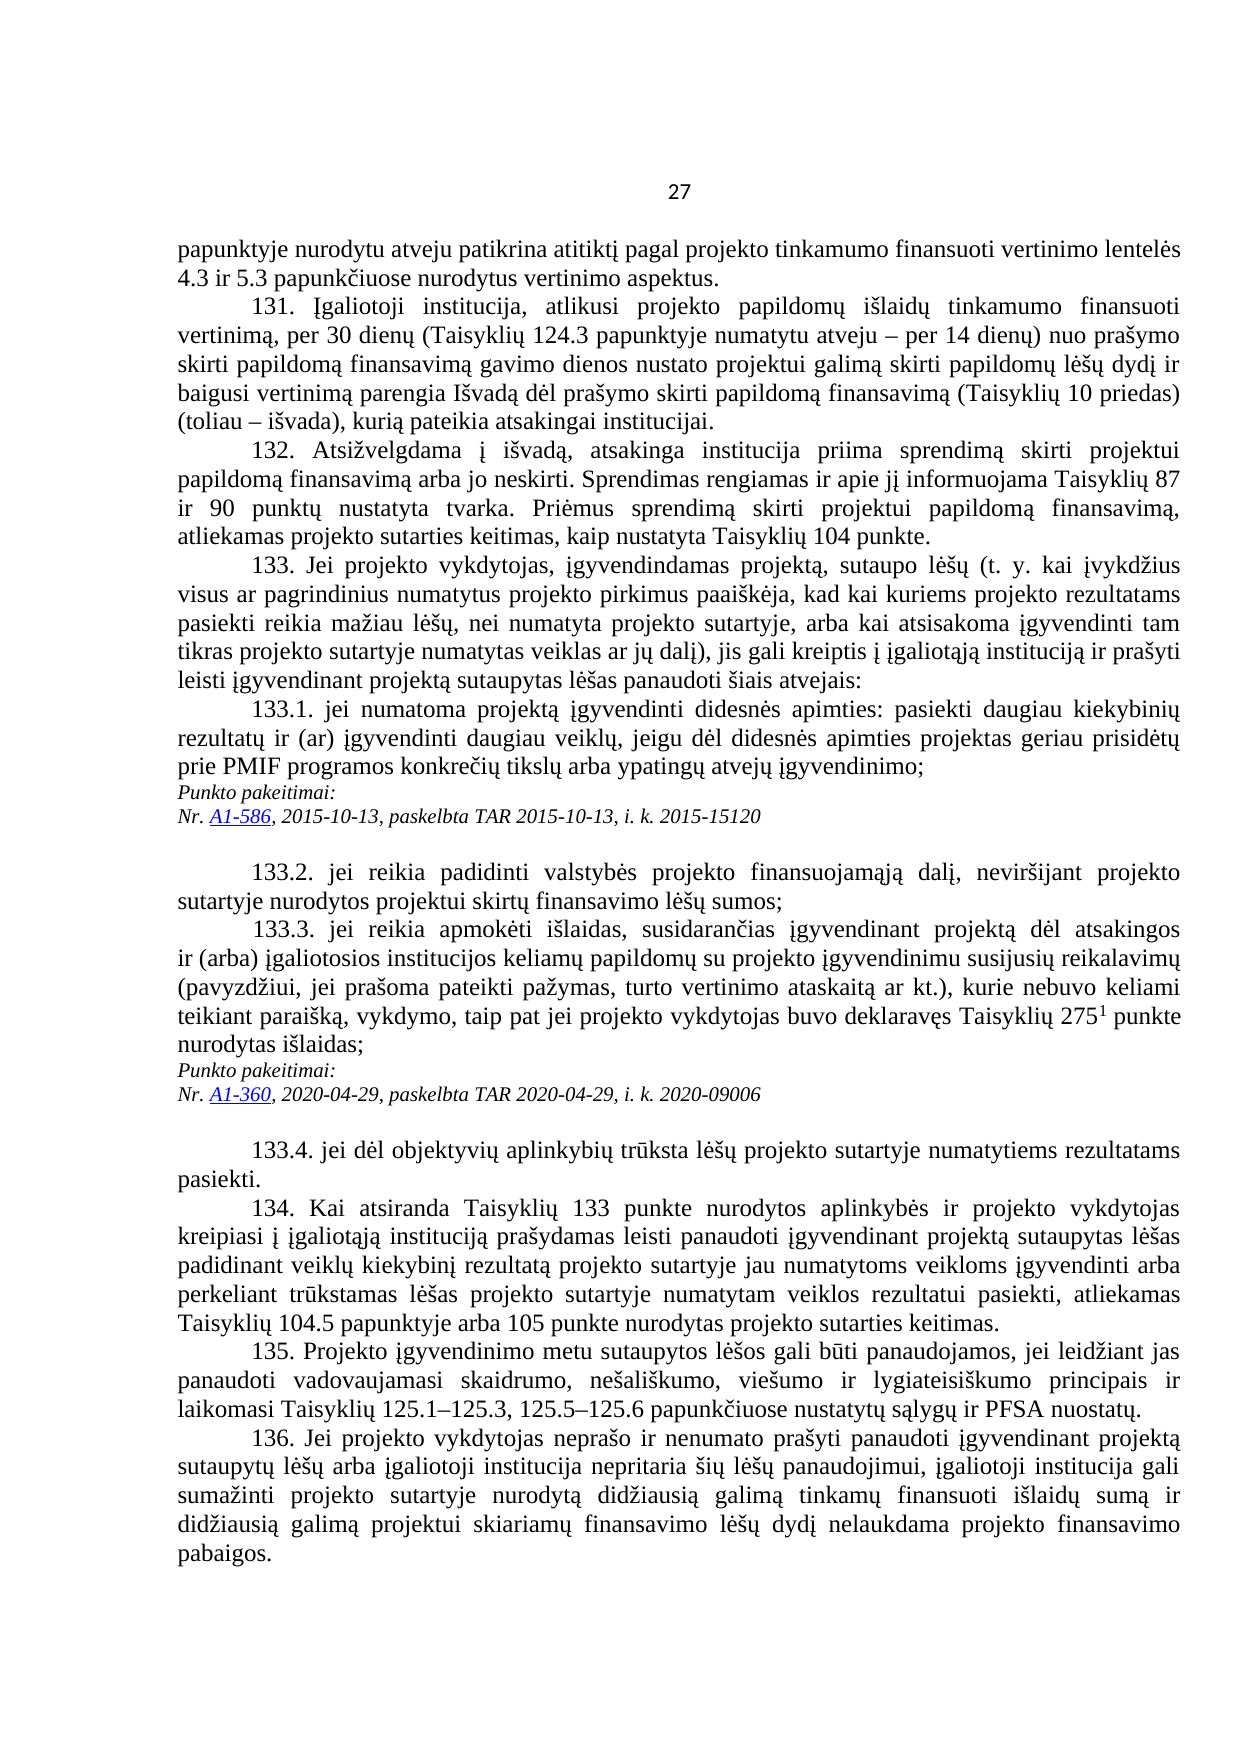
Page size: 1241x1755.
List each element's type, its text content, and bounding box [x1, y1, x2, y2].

text 135. Projekto įgyvendinimo metu sutaupytos lėšos gali būti panaudojamos, jei leidžiant jas panaudoti vadovaujamasi skaidrumo, nešališkumo, viešumo ir lygiateisiškumo principais ir laikomasi Taisyklių 125.1–125.3, 125.5–125.6 papunkčiuose nustatytų sąlygų ir PFSA nuostatų. [177, 1336, 1181, 1423]
text 132. Atsižvelgdama į išvadą, atsakinga institucija priima sprendimą skirti projektui papildomą finansavimą arba jo neskirti. Sprendimas rengiamas ir apie jį informuojama Taisyklių 87 ir 90 punktų nustatyta tvarka. Priėmus sprendimą skirti projektui papildomą finansavimą, atliekamas projekto sutarties keitimas, kaip nustatyta Taisyklių 104 punkte. [177, 435, 1181, 550]
text Punkto pakeitimai: [177, 780, 1181, 804]
text 133.4. jei dėl objektyvių aplinkybių trūksta lėšų projekto sutartyje numatytiems rezultatams pasiekti. [177, 1135, 1181, 1193]
text Nr. A1-360, 2020-04-29, paskelbta TAR 2020-04-29, i. k. 2020-09006 [177, 1082, 1181, 1106]
text 136. Jei projekto vykdytojas neprašo ir nenumato prašyti panaudoti įgyvendinant projektą sutaupytų lėšų arba įgaliotoji institucija nepritaria šių lėšų panaudojimui, įgaliotoji institucija gali sumažinti projekto sutartyje nurodytą didžiausią galimą tinkamų finansuoti išlaidų sumą ir didžiausią galimą projektui skiariamų finansavimo lėšų dydį nelaukdama projekto finansavimo pabaigos. [177, 1423, 1181, 1566]
text Nr. A1-586, 2015-10-13, paskelbta TAR 2015-10-13, i. k. 2015-15120 [177, 804, 1181, 828]
text 133.1. jei numatoma projektą įgyvendinti didesnės apimties: pasiekti daugiau kiekybinių rezultatų ir (ar) įgyvendinti daugiau veiklų, jeigu dėl didesnės apimties projektas geriau prisidėtų prie PMIF programos konkrečių tikslų arba ypatingų atvejų įgyvendinimo; [177, 694, 1181, 780]
text 133. Jei projekto vykdytojas, įgyvendindamas projektą, sutaupo lėšų (t. y. kai įvykdžius visus ar pagrindinius numatytus projekto pirkimus paaiškėja, kad kai kuriems projekto rezultatams pasiekti reikia mažiau lėšų, nei numatyta projekto sutartyje, arba kai atsisakoma įgyvendinti tam tikras projekto sutartyje numatytas veiklas ar jų dalį), jis gali kreiptis į įgaliotąją instituciją ir prašyti leisti įgyvendinant projektą sutaupytas lėšas panaudoti šiais atvejais: [177, 550, 1181, 694]
text 133.3. jei reikia apmokėti išlaidas, susidarančias įgyvendinant projektą dėl atsakingos ir (arba) įgaliotosios institucijos keliamų papildomų su projekto įgyvendinimu susijusių reikalavimų (pavyzdžiui, jei prašoma pateikti pažymas, turto vertinimo ataskaitą ar kt.), kurie nebuvo keliami teikiant paraišką, vykdymo, taip pat jei projekto vykdytojas buvo deklaravęs Taisyklių 2751 punkte nurodytas išlaidas; [177, 914, 1181, 1058]
text 133.2. jei reikia padidinti valstybės projekto finansuojamąją dalį, neviršijant projekto sutartyje nurodytos projektui skirtų finansavimo lėšų sumos; [177, 857, 1181, 914]
text Punkto pakeitimai: [177, 1058, 1181, 1082]
text 131. Įgaliotoji institucija, atlikusi projekto papildomų išlaidų tinkamumo finansuoti vertinimą, per 30 dienų (Taisyklių 124.3 papunktyje numatytu atveju – per 14 dienų) nuo prašymo skirti papildomą finansavimą gavimo dienos nustato projektui galimą skirti papildomų lėšų dydį ir baigusi vertinimą parengia Išvadą dėl prašymo skirti papildomą finansavimą (Taisyklių 10 priedas) (toliau – išvada), kurią pateikia atsakingai institucijai. [177, 291, 1181, 435]
text papunktyje nurodytu atveju patikrina atitiktį pagal projekto tinkamumo finansuoti vertinimo lentelės 4.3 ir 5.3 papunkčiuose nurodytus vertinimo aspektus. [177, 234, 1181, 291]
text 134. Kai atsiranda Taisyklių 133 punkte nurodytos aplinkybės ir projekto vykdytojas kreipiasi į įgaliotąją instituciją prašydamas leisti panaudoti įgyvendinant projektą sutaupytas lėšas padidinant veiklų kiekybinį rezultatą projekto sutartyje jau numatytoms veikloms įgyvendinti arba perkeliant trūkstamas lėšas projekto sutartyje numatytam veiklos rezultatui pasiekti, atliekamas Taisyklių 104.5 papunktyje arba 105 punkte nurodytas projekto sutarties keitimas. [177, 1193, 1181, 1336]
